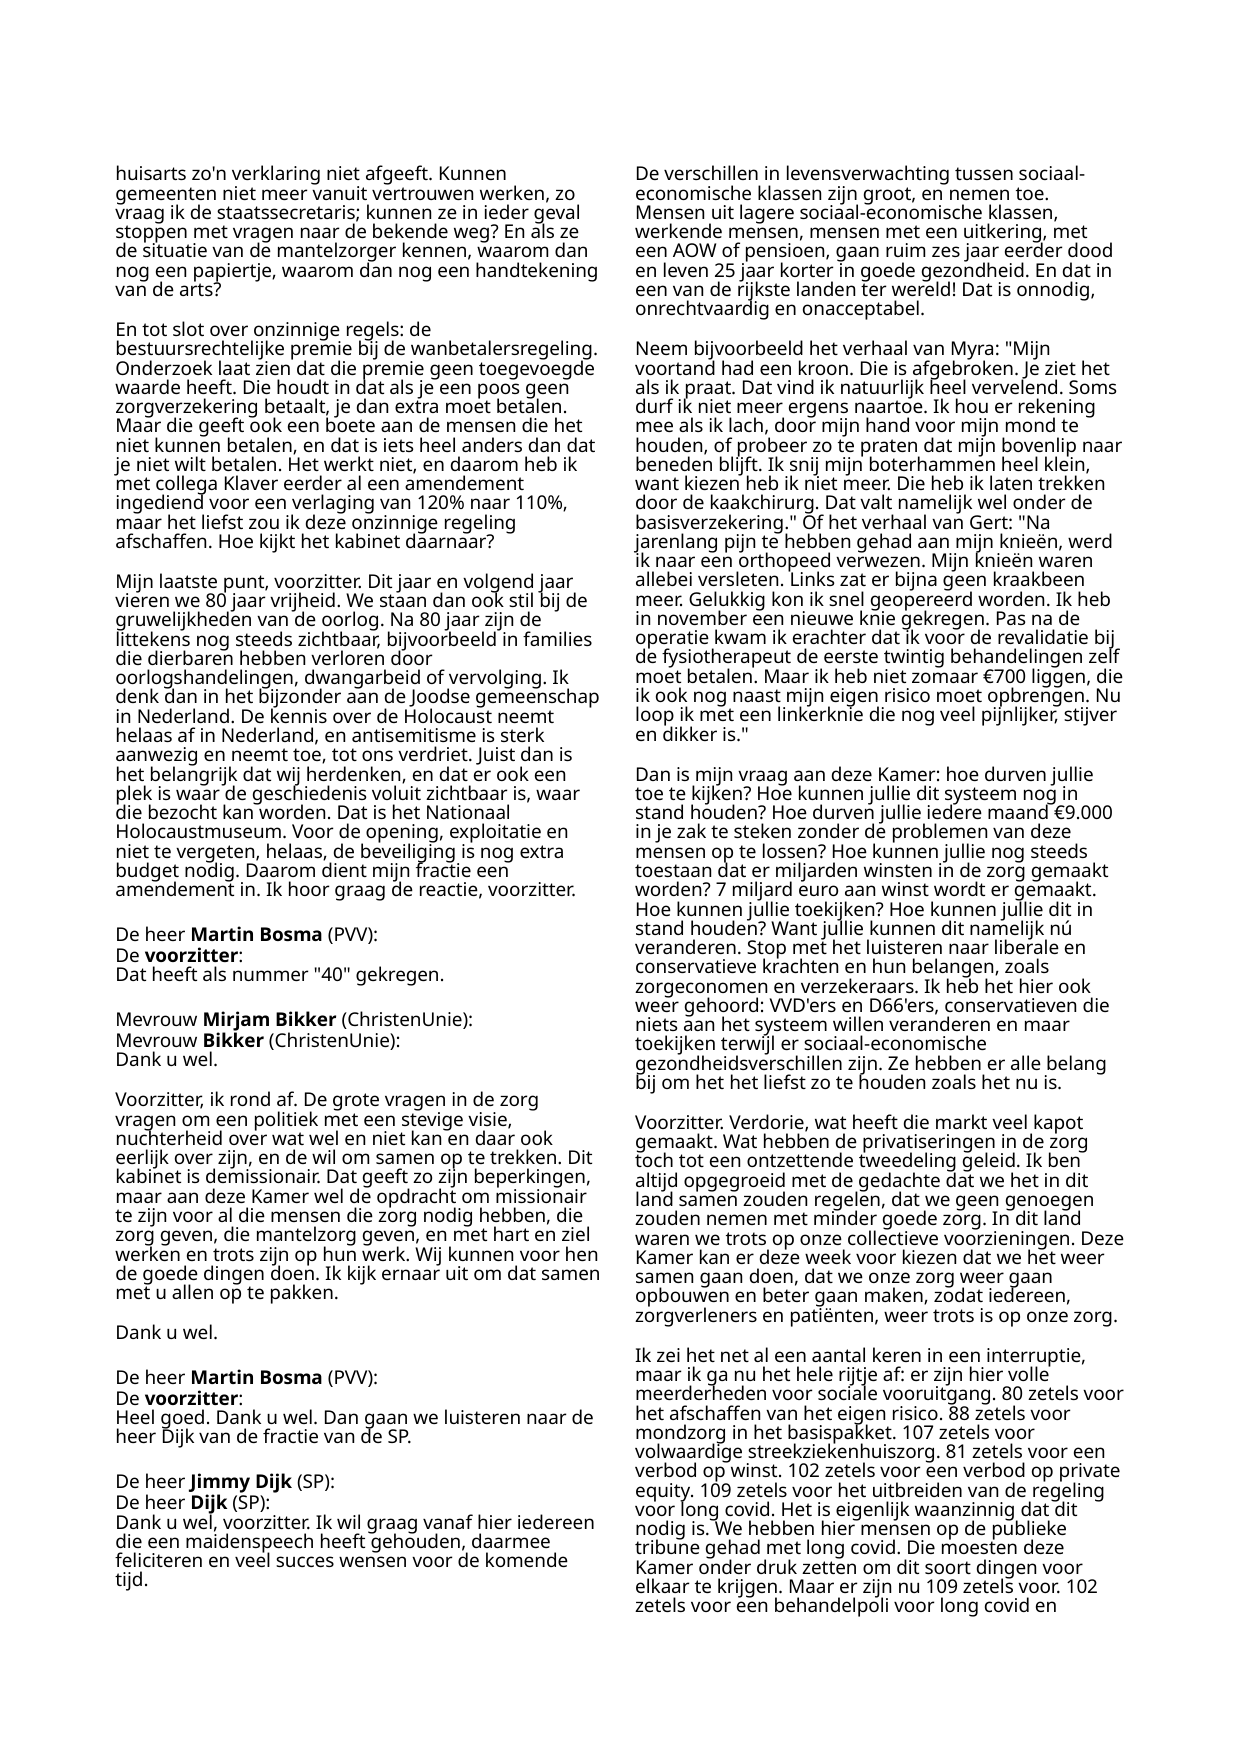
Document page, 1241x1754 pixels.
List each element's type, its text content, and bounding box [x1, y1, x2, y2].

text Voorzitter. Verdorie, wat heeft die markt veel kapot gemaakt. Wat hebben de privatiseringen in de zorg toch tot een ontzettende tweedeling geleid. Ik ben altijd opgegroeid met de gedachte dat we het in dit land samen zouden regelen, dat we geen genoegen zouden nemen met minder goede zorg. In dit land waren we trots op onze collectieve voorzieningen. Deze Kamer kan er deze week voor kiezen dat we het weer samen gaan doen, dat we onze zorg weer gaan opbouwen en beter gaan maken, zodat iedereen, zorgverleners en patiënten, weer trots is op onze zorg. [635, 1114, 1125, 1326]
text Dan is mijn vraag aan deze Kamer: hoe durven jullie toe te kijken? Hoe kunnen jullie dit systeem nog in stand houden? Hoe durven jullie iedere maand €9.000 in je zak te steken zonder de problemen van deze mensen op te lossen? Hoe kunnen jullie nog steeds toestaan dat er miljarden winsten in de zorg gemaakt worden? 7 miljard euro aan winst wordt er gemaakt. Hoe kunnen jullie toekijken? Hoe kunnen jullie dit in stand houden? Want jullie kunnen dit namelijk nú veranderen. Stop met het luisteren naar liberale en conservatieve krachten en hun belangen, zoals zorgeconomen en verzekeraars. Ik heb het hier ook weer gehoord: VVD'ers en D66'ers, conservatieven die niets aan het systeem willen veranderen en maar toekijken terwijl er sociaal-economische gezondheidsverschillen zijn. Ze hebben er alle belang bij om het het liefst zo te houden zoals het nu is. [635, 766, 1125, 1093]
text Mevrouw Bikker (ChristenUnie): [115, 1032, 605, 1051]
text Dank u wel, voorzitter. Ik wil graag vanaf hier iedereen die een maidenspeech heeft gehouden, daarmee feliciteren en veel succes wensen voor de komende tijd. [115, 1514, 605, 1591]
text Heel goed. Dank u wel. Dan gaan we luisteren naar de heer Dijk van de fractie van de SP. [115, 1409, 605, 1448]
text Mevrouw Mirjam Bikker (ChristenUnie): [115, 1006, 605, 1032]
text huisarts zo'n verklaring niet afgeeft. Kunnen gemeenten niet meer vanuit vertrouwen werken, zo vraag ik de staatssecretaris; kunnen ze in ieder geval stoppen met vragen naar de bekende weg? En als ze de situatie van de mantelzorger kennen, waarom dan nog een papiertje, waarom dan nog een handtekening van de arts? [115, 165, 605, 300]
text Neem bijvoorbeeld het verhaal van Myra: "Mijn voortand had een kroon. Die is afgebroken. Je ziet het als ik praat. Dat vind ik natuurlijk heel vervelend. Soms durf ik niet meer ergens naartoe. Ik hou er rekening mee als ik lach, door mijn hand voor mijn mond te houden, of probeer zo te praten dat mijn bovenlip naar beneden blijft. Ik snij mijn boterhammen heel klein, want kiezen heb ik niet meer. Die heb ik laten trekken door de kaakchirurg. Dat valt namelijk wel onder de basisverzekering." Of het verhaal van Gert: "Na jarenlang pijn te hebben gehad aan mijn knieën, werd ik naar een orthopeed verwezen. Mijn knieën waren allebei versleten. Links zat er bijna geen kraakbeen meer. Gelukkig kon ik snel geopereerd worden. Ik heb in november een nieuwe knie gekregen. Pas na de operatie kwam ik erachter dat ik voor de revalidatie bij de fysiotherapeut de eerste twintig behandelingen zelf moet betalen. Maar ik heb niet zomaar €700 liggen, die ik ook nog naast mijn eigen risico moet opbrengen. Nu loop ik met een linkerknie die nog veel pijnlijker, stijver en dikker is." [635, 340, 1125, 745]
text Dat heeft als nummer "40" gekregen. [115, 966, 605, 986]
text De heer Martin Bosma (PVV): [115, 921, 605, 947]
text Voorzitter, ik rond af. De grote vragen in de zorg vragen om een politiek met een stevige visie, nuchterheid over wat wel en niet kan en daar ook eerlijk over zijn, en de wil om samen op te trekken. Dit kabinet is demissionair. Dat geeft zo zijn beperkingen, maar aan deze Kamer wel de opdracht om missionair te zijn voor al die mensen die zorg nodig hebben, die zorg geven, die mantelzorg geven, en met hart en ziel werken en trots zijn op hun werk. Wij kunnen voor hen de goede dingen doen. Ik kijk ernaar uit om dat samen met u allen op te pakken. [115, 1091, 605, 1303]
text De voorzitter: [115, 947, 605, 966]
text Dank u wel. [115, 1324, 605, 1343]
text Ik zei het net al een aantal keren in een interruptie, maar ik ga nu het hele rijtje af: er zijn hier volle meerderheden voor sociale vooruitgang. 80 zetels voor het afschaffen van het eigen risico. 88 zetels voor mondzorg in het basispakket. 107 zetels voor volwaardige streekziekenhuiszorg. 81 zetels voor een verbod op winst. 102 zetels voor een verbod op private equity. 109 zetels voor het uitbreiden van de regeling voor long covid. Het is eigenlijk waanzinnig dat dit nodig is. We hebben hier mensen op de publieke tribune gehad met long covid. Die moesten deze Kamer onder druk zetten om dit soort dingen voor elkaar te krijgen. Maar er zijn nu 109 zetels voor. 102 zetels voor een behandelpoli voor long covid en [635, 1347, 1125, 1616]
text En tot slot over onzinnige regels: de bestuursrechtelijke premie bij de wanbetalersregeling. Onderzoek laat zien dat die premie geen toegevoegde waarde heeft. Die houdt in dat als je een poos geen zorgverzekering betaalt, je dan extra moet betalen. Maar die geeft ook een boete aan de mensen die het niet kunnen betalen, en dat is iets heel anders dan dat je niet wilt betalen. Het werkt niet, en daarom heb ik met collega Klaver eerder al een amendement ingediend voor een verlaging van 120% naar 110%, maar het liefst zou ik deze onzinnige regeling afschaffen. Hoe kijkt het kabinet daarnaar? [115, 321, 605, 552]
text Mijn laatste punt, voorzitter. Dit jaar en volgend jaar vieren we 80 jaar vrijheid. We staan dan ook stil bij de gruwelijkheden van de oorlog. Na 80 jaar zijn de littekens nog steeds zichtbaar, bijvoorbeeld in families die dierbaren hebben verloren door oorlogshandelingen, dwangarbeid of vervolging. Ik denk dan in het bijzonder aan de Joodse gemeenschap in Nederland. De kennis over de Holocaust neemt helaas af in Nederland, en antisemitisme is sterk aanwezig en neemt toe, tot ons verdriet. Juist dan is het belangrijk dat wij herdenken, en dat er ook een plek is waar de geschiedenis voluit zichtbaar is, waar die bezocht kan worden. Dat is het Nationaal Holocaustmuseum. Voor de opening, exploitatie en niet te vergeten, helaas, de beveiliging is nog extra budget nodig. Daarom dient mijn fractie een amendement in. Ik hoor graag de reactie, voorzitter. [115, 573, 605, 901]
text De heer Jimmy Dijk (SP): [115, 1469, 605, 1494]
text De verschillen in levensverwachting tussen sociaal-economische klassen zijn groot, en nemen toe. Mensen uit lagere sociaal-economische klassen, werkende mensen, mensen met een uitkering, met een AOW of pensioen, gaan ruim zes jaar eerder dood en leven 25 jaar korter in goede gezondheid. En dat in een van de rijkste landen ter wereld! Dat is onnodig, onrechtvaardig en onacceptabel. [635, 165, 1125, 319]
text De heer Dijk (SP): [115, 1494, 605, 1514]
text De heer Martin Bosma (PVV): [115, 1364, 605, 1390]
text Dank u wel. [115, 1051, 605, 1071]
text De voorzitter: [115, 1390, 605, 1409]
